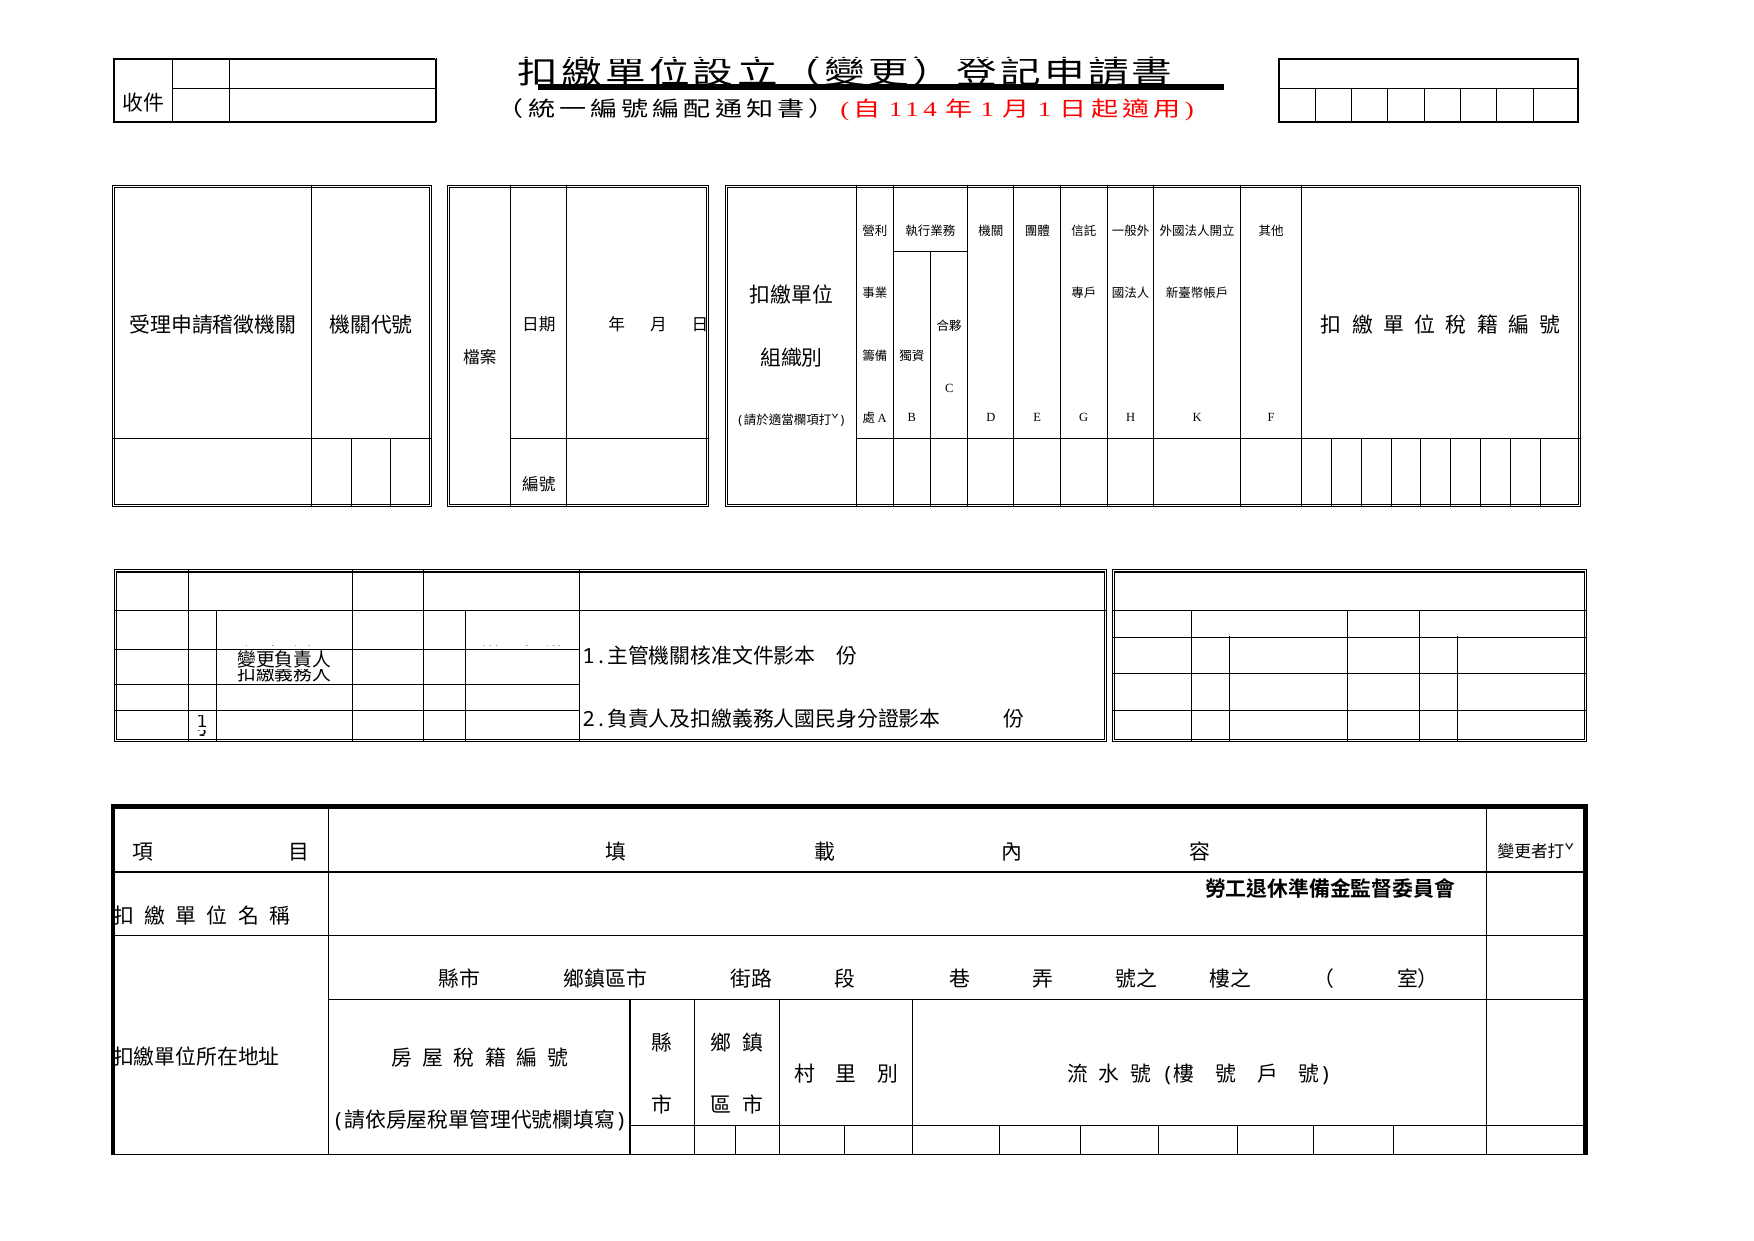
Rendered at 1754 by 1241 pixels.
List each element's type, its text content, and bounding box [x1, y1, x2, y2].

table_cell [894, 439, 930, 504]
table_cell 編號 [173, 89, 229, 121]
text [470, 47, 1220, 58]
table_cell 房 屋 稅 籍 編 號 (請依房屋稅單管理代號欄填寫) [329, 1000, 629, 1154]
table_header 扣繳單位 組織別 (請於適當欄項打ˇ) [728, 188, 856, 504]
table_cell 扣繳單位所在地址 [115, 936, 328, 1154]
table_cell [424, 711, 465, 739]
table_cell [780, 1126, 844, 1154]
table_cell [230, 89, 435, 121]
table_cell [845, 1126, 912, 1154]
table_header 收件 [115, 60, 172, 121]
table_cell [117, 685, 188, 710]
table_cell [1108, 439, 1153, 504]
table_cell [1487, 936, 1583, 998]
table_cell [1511, 439, 1540, 504]
table_cell [353, 611, 423, 648]
table_cell [1107, 725, 1112, 739]
table_header 項 目 [115, 809, 328, 871]
table_cell 02 [189, 650, 216, 684]
table_cell 註銷登記 [217, 685, 352, 710]
table_cell [1115, 711, 1191, 739]
text 扣繳單位設立（變更）登記申請書 [470, 59, 1220, 92]
table_header [1107, 569, 1112, 725]
table_cell 變更負責人 扣繳義務人 [217, 650, 352, 684]
table_header 變更者打ˇ [1487, 809, 1583, 871]
table_cell [1348, 638, 1419, 672]
table_cell 變更扣繳單 位統一編號 [1230, 638, 1347, 672]
table_cell [1302, 439, 1331, 504]
table_cell [117, 650, 188, 684]
table_cell 獨資 B [894, 252, 930, 438]
table_cell [857, 439, 893, 504]
table_cell 設立登記 [217, 611, 352, 648]
table_cell [1425, 89, 1460, 121]
table_cell [1115, 638, 1191, 672]
table_cell [736, 1126, 779, 1154]
table_cell [353, 711, 423, 739]
table_cell [1458, 711, 1584, 739]
table_cell [1159, 1126, 1237, 1154]
table_cell [1461, 89, 1496, 121]
table_cell [1061, 439, 1107, 504]
table_cell [1154, 439, 1240, 504]
table_header 檔案 [450, 188, 510, 504]
table_cell [1420, 711, 1457, 739]
table_cell 12 [424, 685, 465, 710]
table_header [1220, 59, 1278, 121]
table_cell 縣市 鄉鎮區市 街路 段 巷 弄 號之 樓之 （ 室） [329, 936, 1486, 998]
table_cell 資料釐正 [1458, 674, 1584, 710]
table_cell [1534, 89, 1577, 121]
table_cell [968, 439, 1013, 504]
table_header 年 月 日 [567, 188, 706, 438]
table_cell [1497, 89, 1533, 121]
table_cell [391, 439, 429, 504]
table_cell [695, 1126, 735, 1154]
table_cell 撤銷登記 [1230, 674, 1347, 710]
table_cell [1348, 674, 1419, 710]
table_header 稽 徵 機 關 變 更 登 記 說 明 [1115, 573, 1584, 610]
table_header 其他 F [1241, 188, 1301, 438]
table_cell [913, 1126, 999, 1154]
table_cell [1014, 439, 1060, 504]
table_header 外國法人開立新臺幣帳戶 K [1154, 188, 1240, 438]
table_cell [1392, 439, 1420, 504]
table_header 填 載 內 容 [329, 809, 1486, 871]
table_header [709, 185, 725, 504]
table_header 日期 [173, 60, 229, 88]
table_cell 鄉 鎮 區 市 [695, 1000, 779, 1124]
table_cell 16 [1420, 638, 1457, 672]
table_header 營利事業 籌備處A [857, 188, 893, 438]
table_cell 20 [1192, 638, 1229, 672]
table_cell [352, 439, 390, 504]
table_cell [312, 439, 351, 504]
table_cell 登記原因 [1420, 611, 1584, 636]
table_cell [567, 439, 706, 504]
table_cell [1487, 1000, 1583, 1124]
table_cell 04 [424, 650, 465, 684]
table_cell [1541, 439, 1578, 504]
table_cell 01 [189, 611, 216, 648]
table_cell [1352, 89, 1387, 121]
table_cell [1487, 1126, 1583, 1154]
table_header 日期 [511, 188, 566, 438]
table_header 附 件 [580, 573, 1104, 610]
table_header 信託 專戶 G [1061, 188, 1107, 438]
table_cell [1451, 439, 1480, 504]
table_cell [1388, 89, 1424, 121]
table_cell [117, 611, 188, 648]
table_cell 03 [424, 611, 465, 648]
table_cell [353, 650, 423, 684]
table_cell 登記原因 [1192, 611, 1347, 636]
table_header 扣 繳 單 位 稅 籍 編 號 [1302, 188, 1578, 438]
table_header 登記原因 [424, 573, 579, 610]
table_cell 打ˇ處 [1115, 611, 1191, 636]
table_cell 勞工退休準備金監督委員會 [329, 873, 1486, 935]
table_cell 變更扣繳 單位名稱 [466, 611, 579, 648]
table_cell 地址變更 （遷入） [466, 650, 579, 684]
table_header 年 月 日 [230, 60, 435, 88]
table_header 機關代號 [312, 188, 429, 438]
table_header 一般外國法人 H [1108, 188, 1153, 438]
table_cell 打ˇ處 [1348, 611, 1419, 636]
table_header 機關 D [968, 188, 1013, 438]
table_cell [466, 711, 579, 739]
table_cell [1332, 439, 1361, 504]
table_cell [1081, 1126, 1158, 1154]
table_cell [1362, 439, 1391, 504]
table_header 登 記 原 因 [189, 573, 352, 610]
table_cell [1000, 1126, 1080, 1154]
table_cell [1487, 873, 1583, 935]
table_cell 合夥 C [931, 252, 967, 438]
table_header 打ˇ處 [353, 573, 423, 610]
table_cell 1.主管機關核准文件影本 份 2.負責人及扣繳義務人國民身分證影本 份 3.所在地房屋稅單影本，如為承租房屋請加附租賃合約書影本。 4.執行業務及其他所得者註銷時請檢附業務狀況調查紀錄表乙份。 [580, 611, 1104, 739]
table_cell 縣 市 [631, 1000, 694, 1124]
table_header [432, 185, 447, 504]
table_cell [117, 711, 188, 739]
table_cell 17 [1192, 674, 1229, 710]
table_cell [1241, 439, 1301, 504]
table_cell [1314, 1126, 1393, 1154]
table_cell [1421, 439, 1450, 504]
table_cell 村 里 別 [780, 1000, 912, 1124]
table_cell [1115, 674, 1191, 710]
table_cell 停業 [466, 685, 579, 710]
table_header 扣 繳 單 位 統 一 編 號 [1280, 60, 1577, 88]
table_header 團體 E [1014, 188, 1060, 438]
table_cell [1280, 89, 1315, 121]
table_cell 18 [1192, 711, 1229, 739]
table_cell [115, 439, 311, 504]
text （統一編號編配通知書）(自114年1月1日起適用) [470, 92, 1220, 121]
table_cell [1348, 711, 1419, 739]
table_cell [631, 1126, 694, 1154]
table_cell [1316, 89, 1351, 121]
table_cell 49 [1420, 674, 1457, 710]
table_header 執行業務 [894, 188, 967, 251]
table_header [437, 59, 470, 121]
table_cell [353, 685, 423, 710]
table_cell 13 [189, 711, 216, 739]
table_cell 擅自他遷 [1230, 711, 1347, 739]
table_cell [1394, 1126, 1486, 1154]
table_cell [1238, 1126, 1313, 1154]
table_cell 扣 繳 單 位 名 稱 [115, 873, 328, 935]
table_header 受理申請稽徵機關 [115, 188, 311, 438]
table_cell [931, 439, 967, 504]
table_cell 編號 [511, 439, 566, 504]
table_cell [1481, 439, 1510, 504]
table_cell 流 水 號 (樓 號 戶 號) [913, 1000, 1486, 1124]
table_cell 補建檔 [1458, 638, 1584, 672]
table_cell 11 [189, 685, 216, 710]
table_header 打ˇ處 [117, 573, 188, 610]
table_cell 復業 [217, 711, 352, 739]
